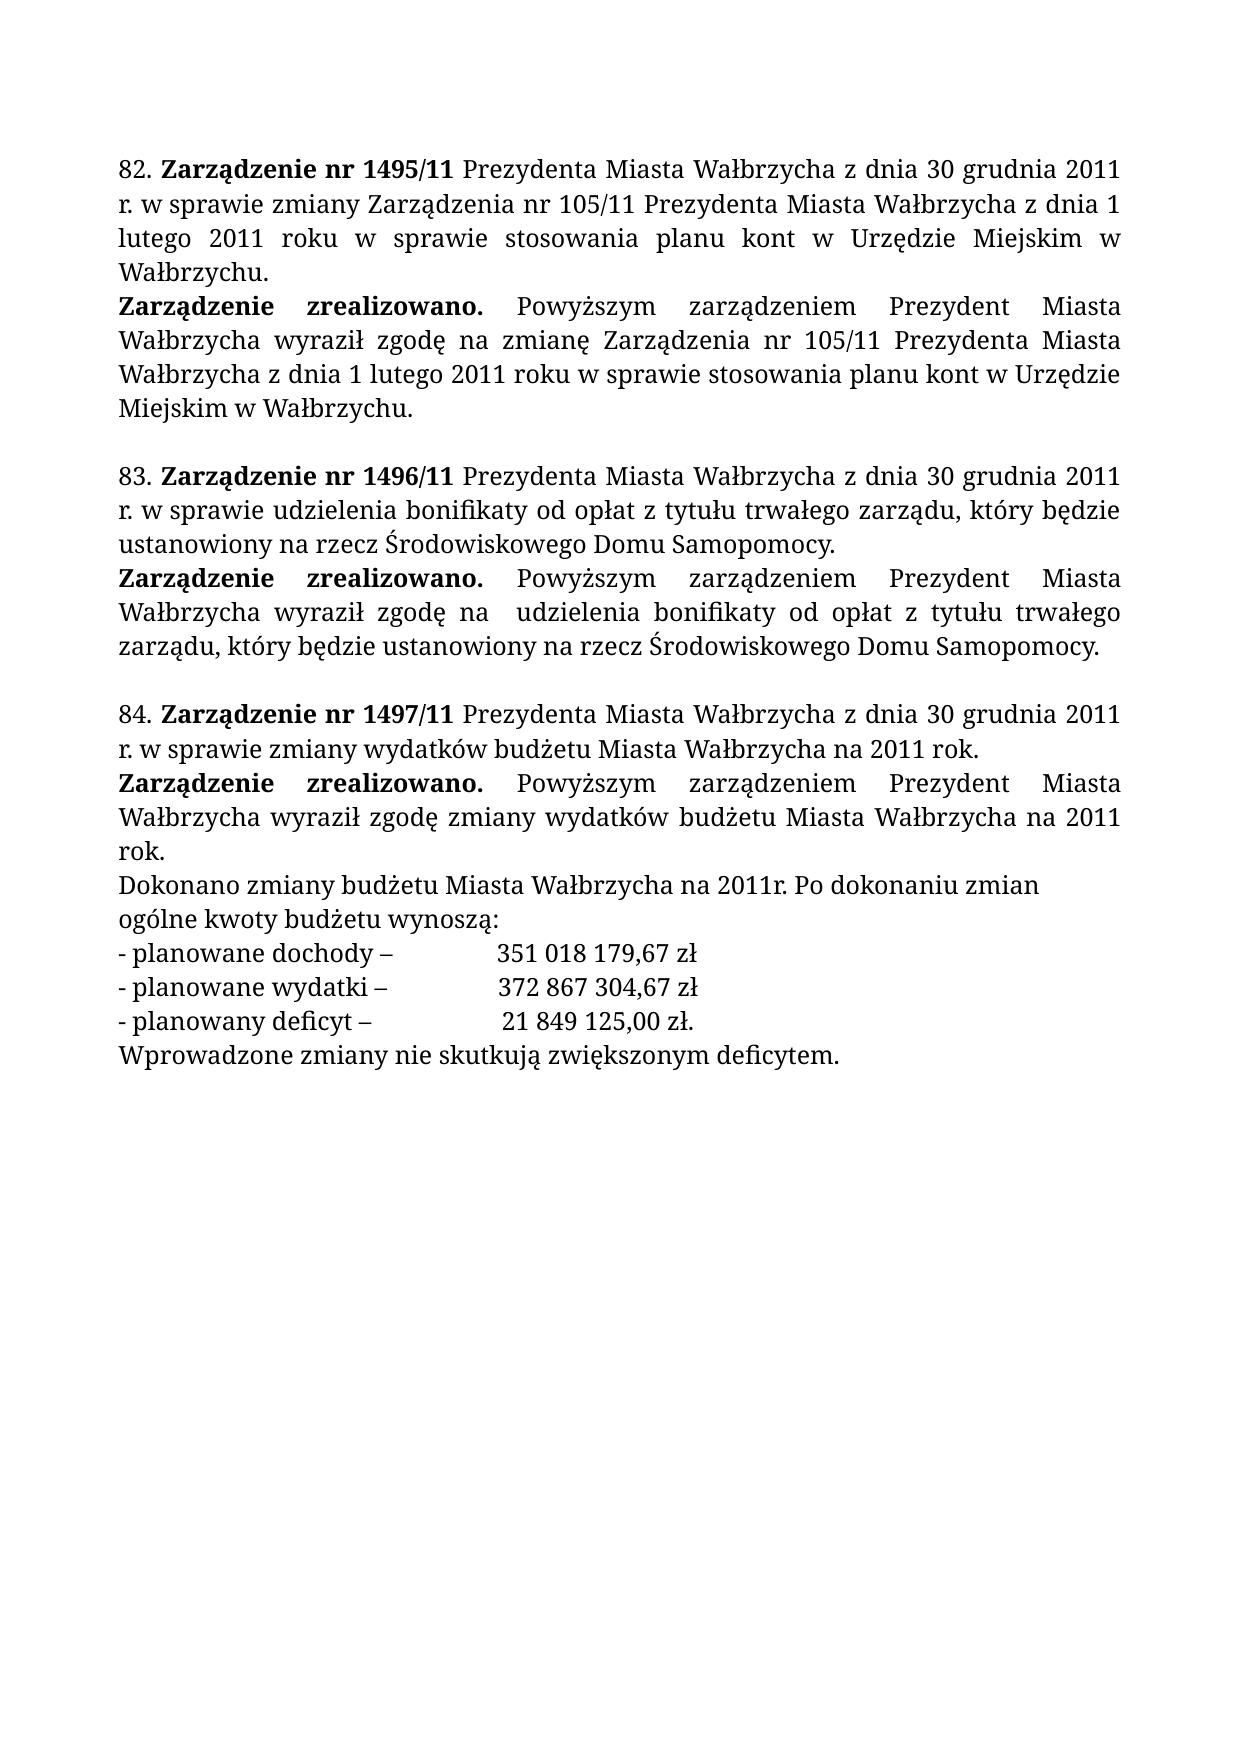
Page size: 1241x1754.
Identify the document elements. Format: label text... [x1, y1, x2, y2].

text Zarządzenie zrealizowano. Powyższym zarządzeniem Prezydent Miasta Wałbrzycha wyraził zgodę zmiany wydatków budżetu Miasta Wałbrzycha na 2011 rok. [118, 765, 1122, 867]
text - planowany deficyt – 21 849 125,00 zł. [118, 1004, 1122, 1038]
text 84. Zarządzenie nr 1497/11 Prezydenta Miasta Wałbrzycha z dnia 30 grudnia 2011 r. w sprawie zmiany wydatków budżetu Miasta Wałbrzycha na 2011 rok. [118, 697, 1122, 765]
text - planowane wydatki – 372 867 304,67 zł [118, 970, 1122, 1004]
text - planowane dochody – 351 018 179,67 zł [118, 936, 1122, 970]
text Dokonano zmiany budżetu Miasta Wałbrzycha na 2011r. Po dokonaniu zmian ogólne kwoty budżetu wynoszą: [118, 867, 1122, 936]
text 82. Zarządzenie nr 1495/11 Prezydenta Miasta Wałbrzycha z dnia 30 grudnia 2011 r. w sprawie zmiany Zarządzenia nr 105/11 Prezydenta Miasta Wałbrzycha z dnia 1 lutego 2011 roku w sprawie stosowania planu kont w Urzędzie Miejskim w Wałbrzychu. [118, 152, 1122, 288]
text Wprowadzone zmiany nie skutkują zwiększonym deficytem. [118, 1038, 1122, 1072]
text Zarządzenie zrealizowano. Powyższym zarządzeniem Prezydent Miasta Wałbrzycha wyraził zgodę na zmianę Zarządzenia nr 105/11 Prezydenta Miasta Wałbrzycha z dnia 1 lutego 2011 roku w sprawie stosowania planu kont w Urzędzie Miejskim w Wałbrzychu. [118, 288, 1122, 425]
text Zarządzenie zrealizowano. Powyższym zarządzeniem Prezydent Miasta Wałbrzycha wyraził zgodę na udzielenia bonifikaty od opłat z tytułu trwałego zarządu, który będzie ustanowiony na rzecz Środowiskowego Domu Samopomocy. [118, 561, 1122, 663]
text 83. Zarządzenie nr 1496/11 Prezydenta Miasta Wałbrzycha z dnia 30 grudnia 2011 r. w sprawie udzielenia bonifikaty od opłat z tytułu trwałego zarządu, który będzie ustanowiony na rzecz Środowiskowego Domu Samopomocy. [118, 459, 1122, 561]
